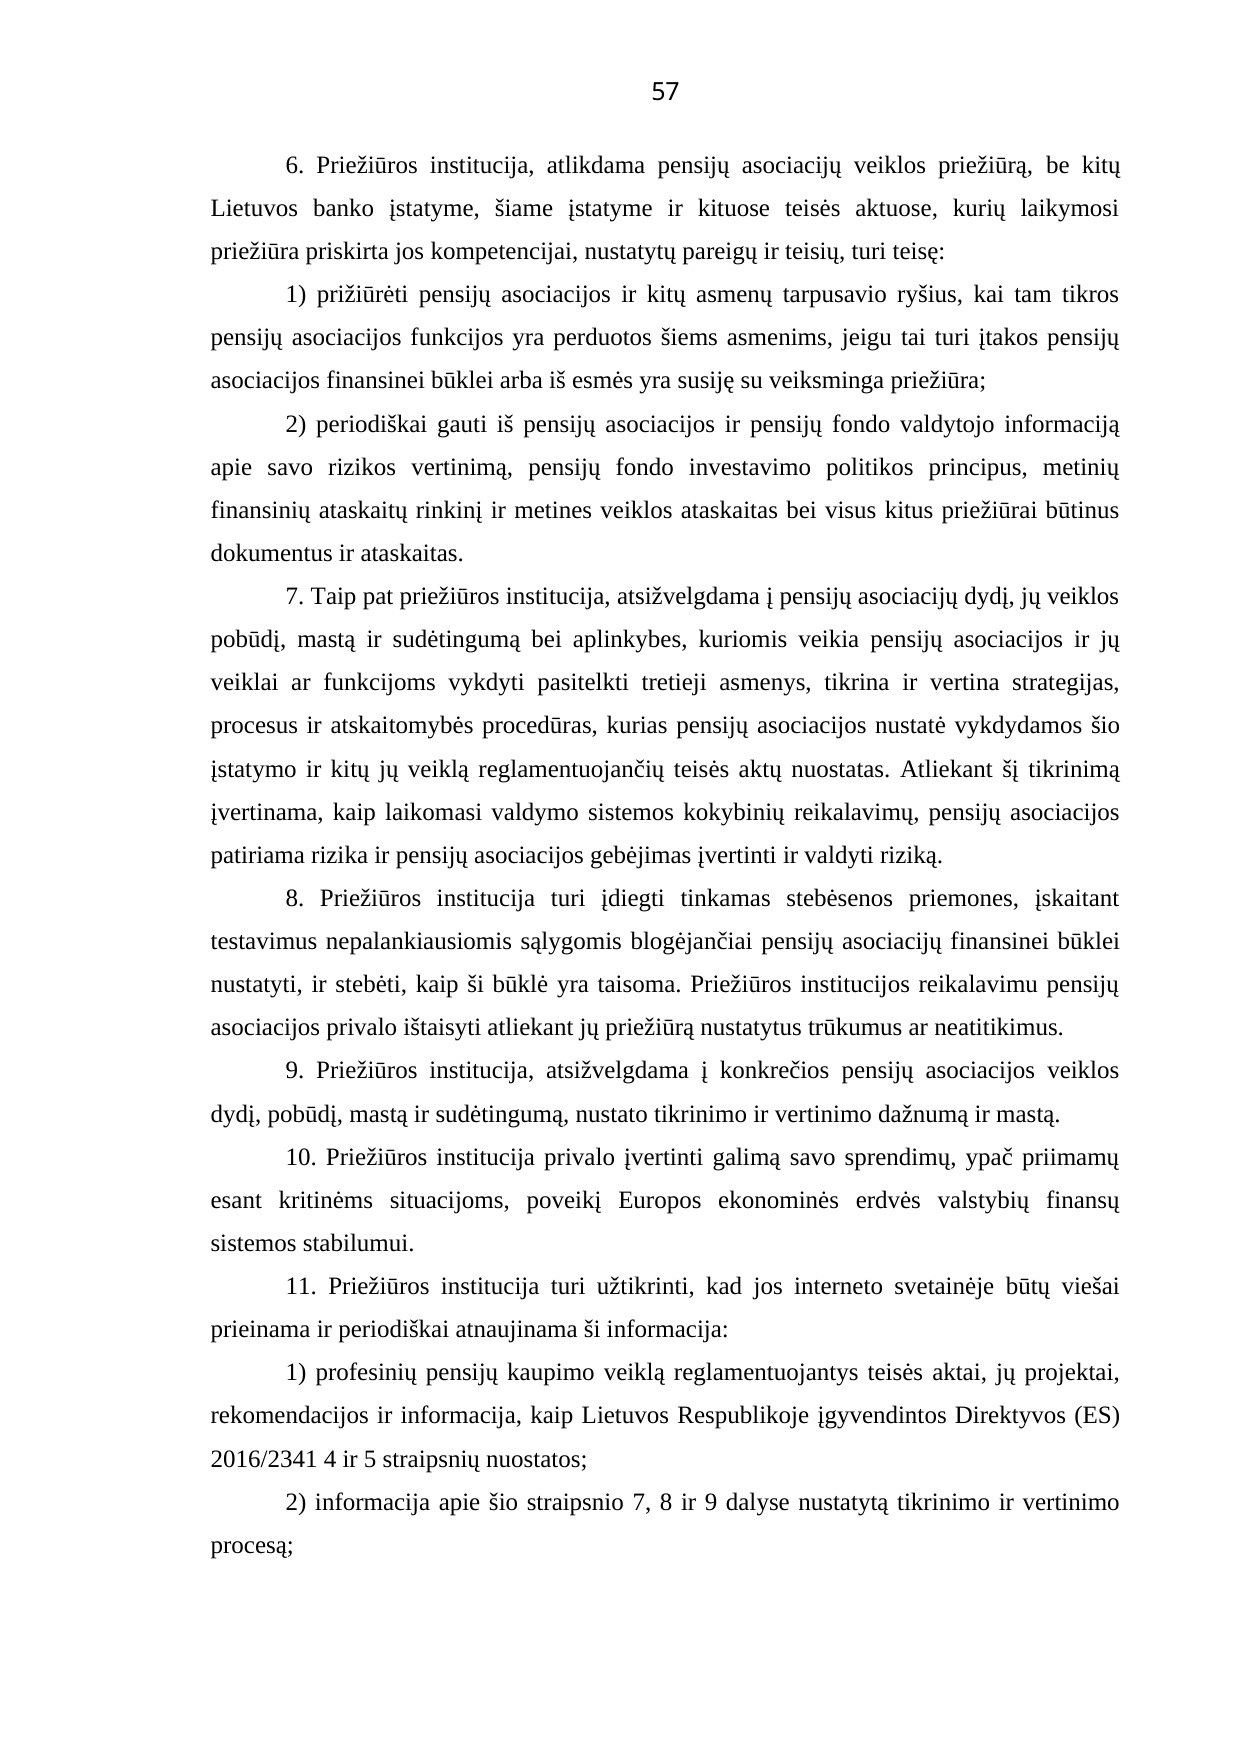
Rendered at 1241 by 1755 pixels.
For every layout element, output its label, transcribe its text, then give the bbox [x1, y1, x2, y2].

text 8. Priežiūros institucija turi įdiegti tinkamas stebėsenos priemones, įskaitant testavimus nepalankiausiomis sąlygomis blogėjančiai pensijų asociacijų finansinei būklei nustatyti, ir stebėti, kaip ši būklė yra taisoma. Priežiūros institucijos reikalavimu pensijų asociacijos privalo ištaisyti atliekant jų priežiūrą nustatytus trūkumus ar neatitikimus. [210, 883, 1120, 1041]
text 1) prižiūrėti pensijų asociacijos ir kitų asmenų tarpusavio ryšius, kai tam tikros pensijų asociacijos funkcijos yra perduotos šiems asmenims, jeigu tai turi įtakos pensijų asociacijos finansinei būklei arba iš esmės yra susiję su veiksminga priežiūra; [210, 279, 1120, 394]
text 10. Priežiūros institucija privalo įvertinti galimą savo sprendimų, ypač priimamų esant kritinėms situacijoms, poveikį Europos ekonominės erdvės valstybių finansų sistemos stabilumui. [210, 1142, 1120, 1257]
text 2) informacija apie šio straipsnio 7, 8 ir 9 dalyse nustatytą tikrinimo ir vertinimo procesą; [210, 1487, 1120, 1559]
text 9. Priežiūros institucija, atsižvelgdama į konkrečios pensijų asociacijos veiklos dydį, pobūdį, mastą ir sudėtingumą, nustato tikrinimo ir vertinimo dažnumą ir mastą. [210, 1056, 1120, 1127]
text 1) profesinių pensijų kaupimo veiklą reglamentuojantys teisės aktai, jų projektai, rekomendacijos ir informacija, kaip Lietuvos Respublikoje įgyvendintos Direktyvos (ES) 2016/2341 4 ir 5 straipsnių nuostatos; [210, 1357, 1120, 1472]
text 7. Taip pat priežiūros institucija, atsižvelgdama į pensijų asociacijų dydį, jų veiklos pobūdį, mastą ir sudėtingumą bei aplinkybes, kuriomis veikia pensijų asociacijos ir jų veiklai ar funkcijoms vykdyti pasitelkti tretieji asmenys, tikrina ir vertina strategijas, procesus ir atskaitomybės procedūras, kurias pensijų asociacijos nustatė vykdydamos šio įstatymo ir kitų jų veiklą reglamentuojančių teisės aktų nuostatas. Atliekant šį tikrinimą įvertinama, kaip laikomasi valdymo sistemos kokybinių reikalavimų, pensijų asociacijos patiriama rizika ir pensijų asociacijos gebėjimas įvertinti ir valdyti riziką. [210, 581, 1120, 869]
text 6. Priežiūros institucija, atlikdama pensijų asociacijų veiklos priežiūrą, be kitų Lietuvos banko įstatyme, šiame įstatyme ir kituose teisės aktuose, kurių laikymosi priežiūra priskirta jos kompetencijai, nustatytų pareigų ir teisių, turi teisę: [210, 150, 1120, 265]
text 11. Priežiūros institucija turi užtikrinti, kad jos interneto svetainėje būtų viešai prieinama ir periodiškai atnaujinama ši informacija: [210, 1271, 1120, 1343]
text 2) periodiškai gauti iš pensijų asociacijos ir pensijų fondo valdytojo informaciją apie savo rizikos vertinimą, pensijų fondo investavimo politikos principus, metinių finansinių ataskaitų rinkinį ir metines veiklos ataskaitas bei visus kitus priežiūrai būtinus dokumentus ir ataskaitas. [210, 409, 1120, 567]
